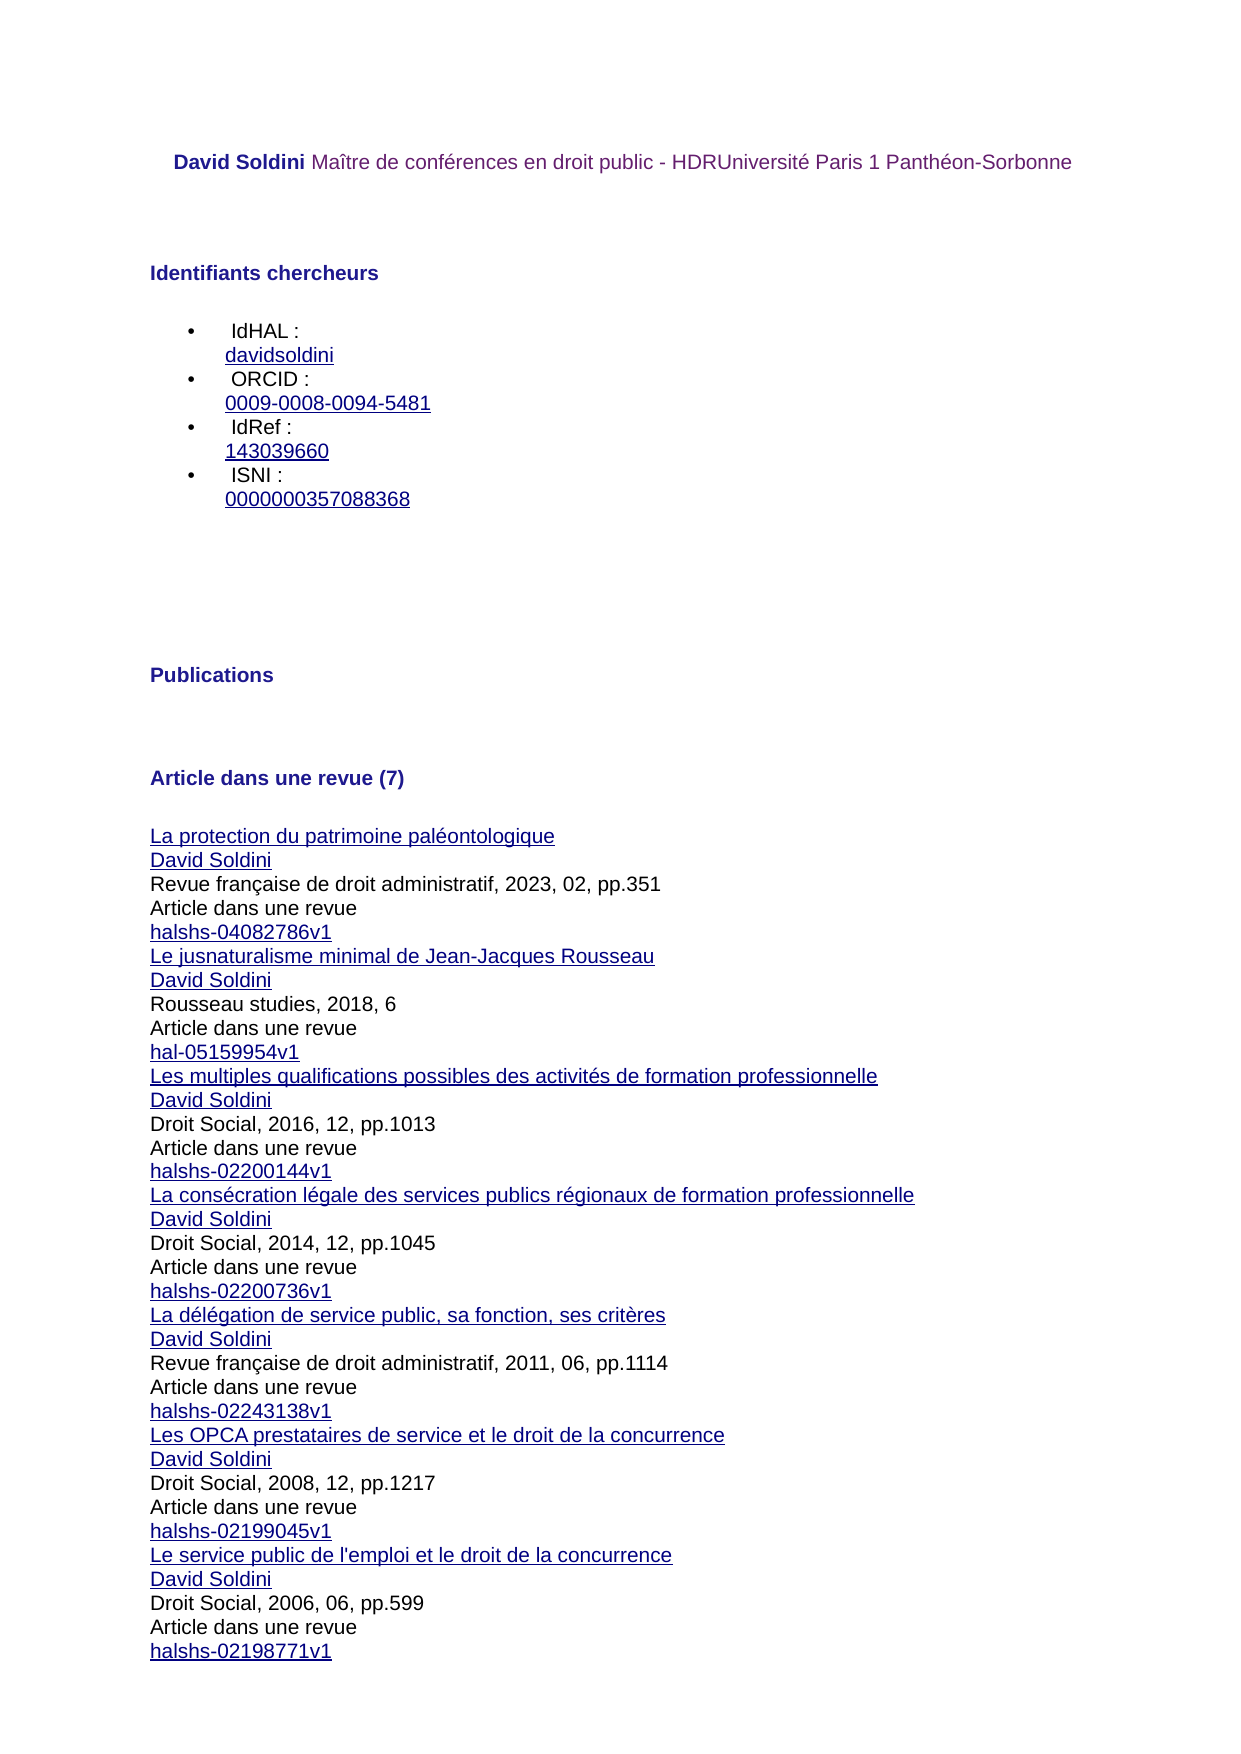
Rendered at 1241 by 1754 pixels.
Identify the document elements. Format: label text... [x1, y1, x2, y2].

table_cell Le jusnaturalisme minimal de Jean-Jacques Rousseau David Soldini Rousseau studies, 2018, 6 Article dans une revue hal-05159954v1 [150, 944, 1090, 1063]
table_cell La délégation de service public, sa fonction, ses critères David Soldini Revue française de droit administratif, 2011, 06, pp.1114 Article dans une revue halshs-02243138v1 [150, 1303, 1090, 1423]
subtitle Publications [150, 662, 1090, 686]
subtitle Article dans une revue (7) [150, 766, 1090, 789]
list 0000000357088368 [187, 486, 1090, 510]
list IdRef : [187, 414, 1090, 438]
table_header La protection du patrimoine paléontologique David Soldini Revue française de droit administratif, 2023, 02, pp.351 Article dans une revue halshs-04082786v1 [150, 824, 1090, 944]
table_cell Les multiples qualifications possibles des activités de formation professionnelle David Soldini Droit Social, 2016, 12, pp.1013 Article dans une revue halshs-02200144v1 [150, 1064, 1090, 1183]
table_cell Le service public de l'emploi et le droit de la concurrence David Soldini Droit Social, 2006, 06, pp.599 Article dans une revue halshs-02198771v1 [150, 1543, 1090, 1662]
list IdHAL : [187, 319, 1090, 343]
list 143039660 [187, 438, 1090, 462]
subtitle Identifiants chercheurs [150, 260, 1090, 284]
list ORCID : [187, 367, 1090, 391]
list davidsoldini [187, 343, 1090, 367]
table_cell Les OPCA prestataires de service et le droit de la concurrence David Soldini Droit Social, 2008, 12, pp.1217 Article dans une revue halshs-02199045v1 [150, 1423, 1090, 1543]
list ISNI : [187, 462, 1090, 486]
list 0009-0008-0094-5481 [187, 391, 1090, 414]
table_cell La consécration légale des services publics régionaux de formation professionnelle David Soldini Droit Social, 2014, 12, pp.1045 Article dans une revue halshs-02200736v1 [150, 1183, 1090, 1303]
subtitle David Soldini Maître de conférences en droit public - HDRUniversité Paris 1 Panthéon-Sorbonne [150, 150, 1090, 174]
